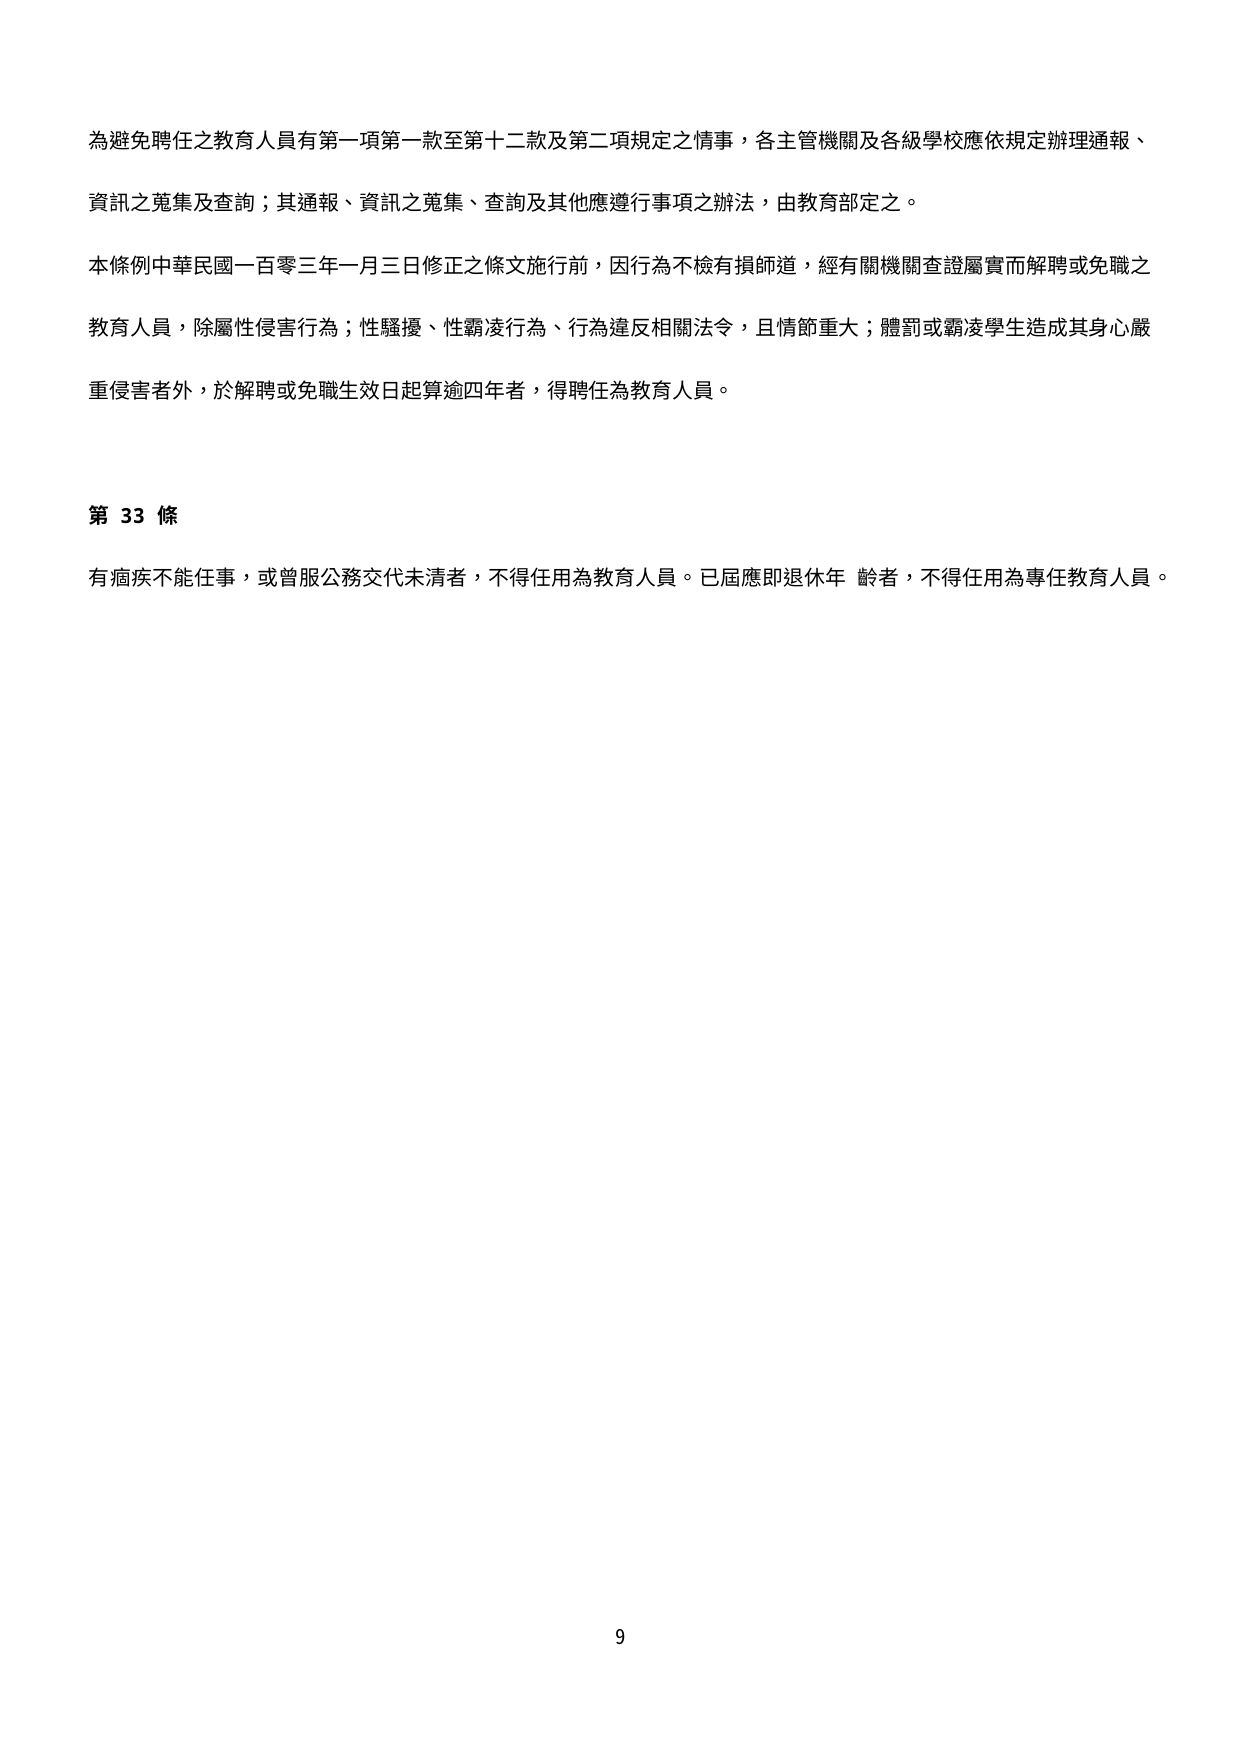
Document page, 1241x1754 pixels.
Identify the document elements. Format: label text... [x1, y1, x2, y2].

text 第 33 條 [89, 473, 1152, 535]
text 為避免聘任之教育人員有第一項第一款至第十二款及第二項規定之情事，各主管機關及各級學校應依規定辦理通報、資訊之蒐集及查詢；其通報、資訊之蒐集、查詢及其他應遵行事項之辦法，由教育部定之。 [89, 98, 1152, 223]
text 本條例中華民國一百零三年一月三日修正之條文施行前，因行為不檢有損師道，經有關機關查證屬實而解聘或免職之教育人員，除屬性侵害行為；性騷擾、性霸凌行為、行為違反相關法令，且情節重大；體罰或霸凌學生造成其身心嚴重侵害者外，於解聘或免職生效日起算逾四年者，得聘任為教育人員。 [89, 223, 1152, 410]
text 有痼疾不能任事，或曾服公務交代未清者，不得任用為教育人員。已屆應即退休年 齡者，不得任用為專任教育人員。 [89, 535, 1152, 660]
